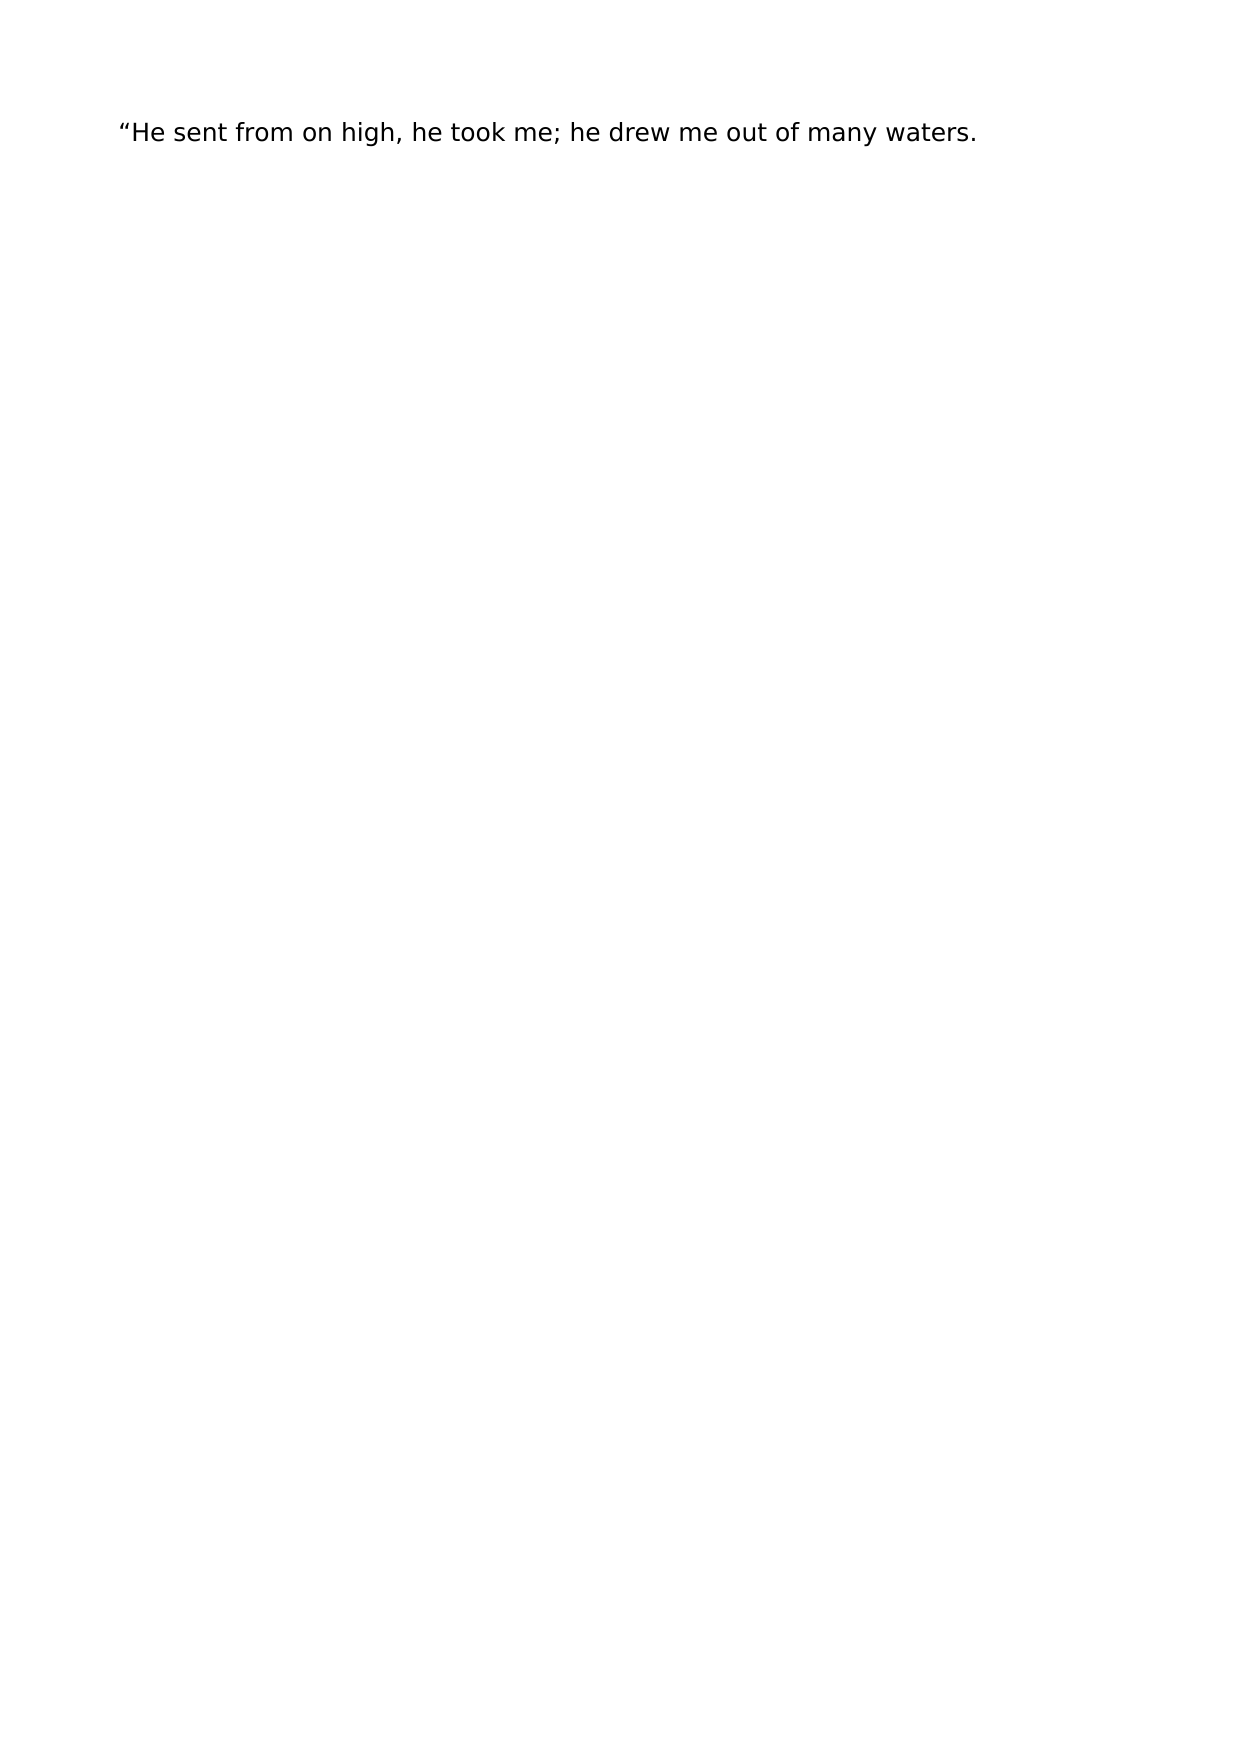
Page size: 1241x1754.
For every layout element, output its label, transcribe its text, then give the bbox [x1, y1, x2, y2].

text “He sent from on high, he took me; he drew me out of many waters. [118, 118, 1122, 147]
